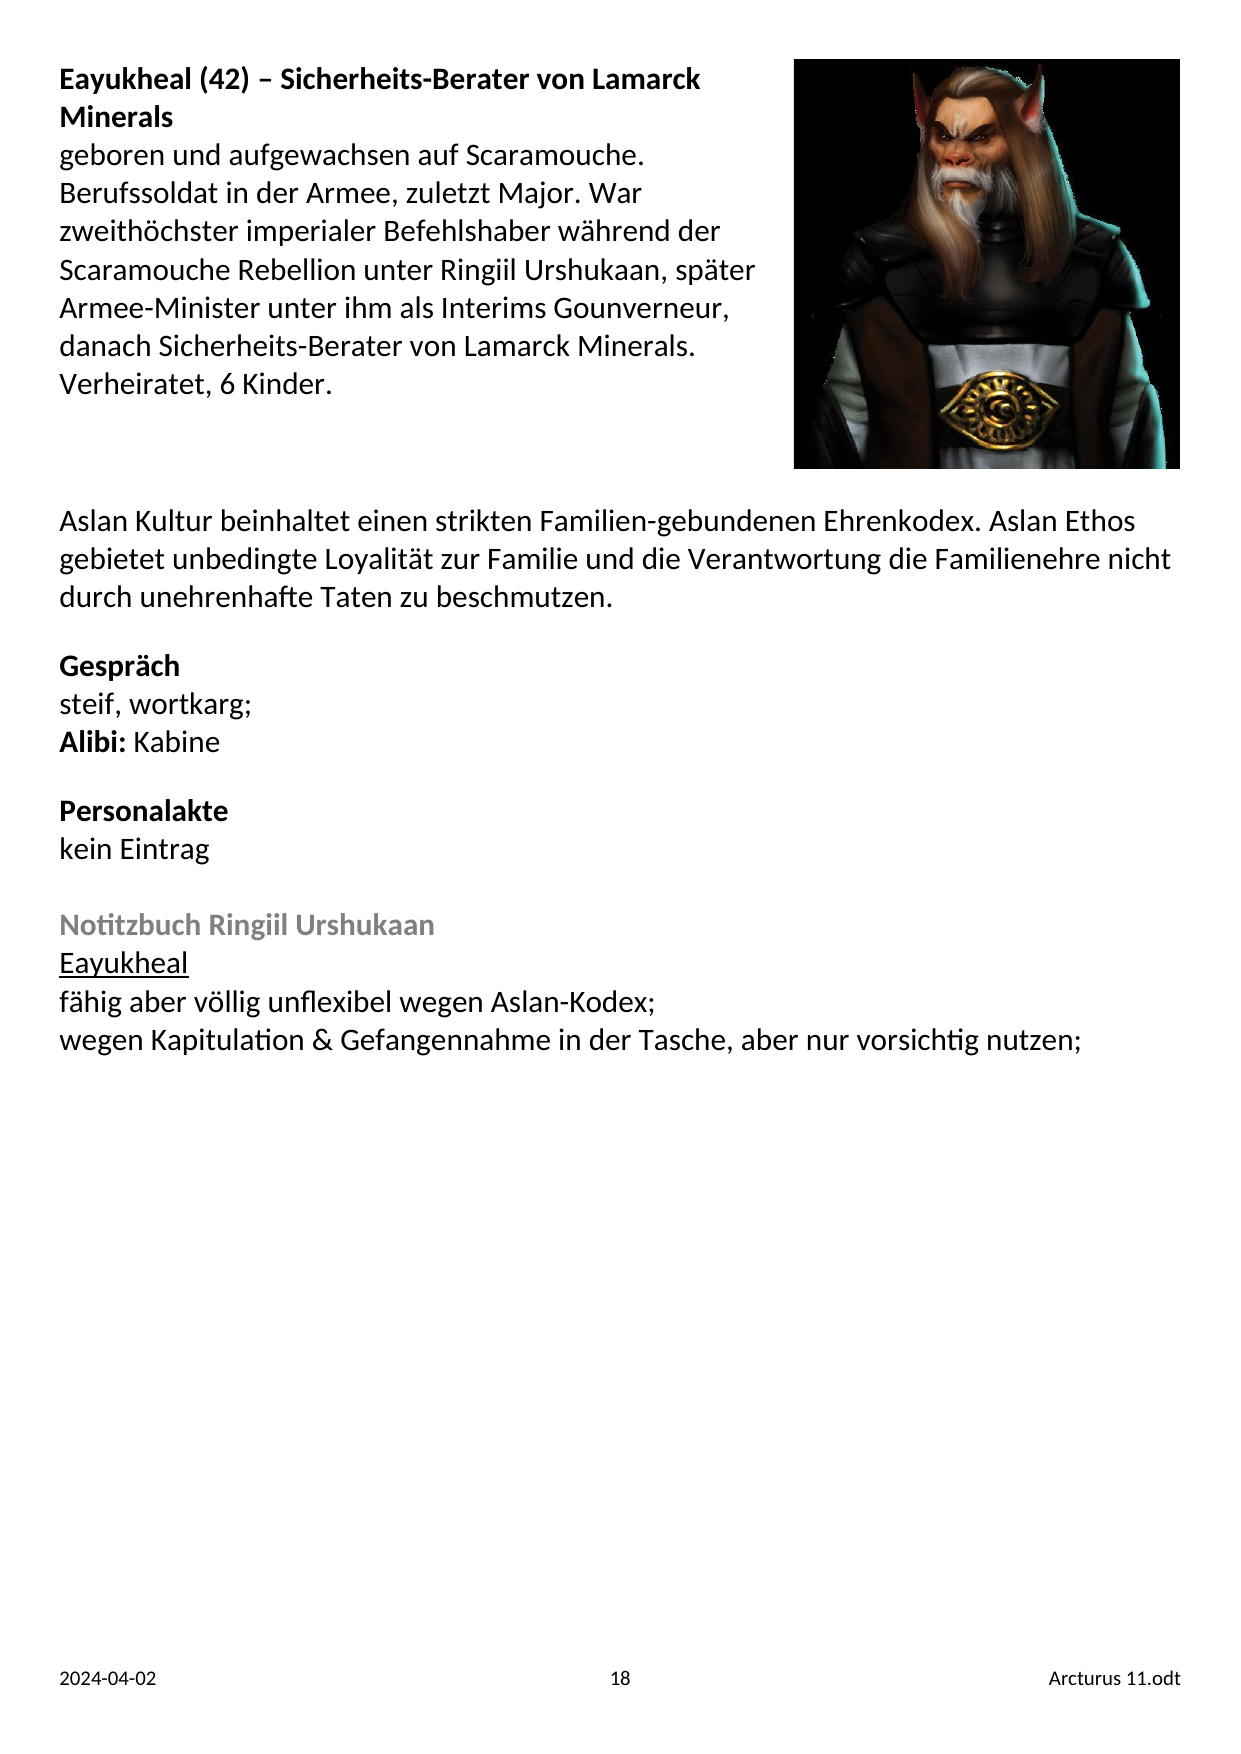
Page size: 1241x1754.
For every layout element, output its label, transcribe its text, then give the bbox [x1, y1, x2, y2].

text Notitzbuch Ringiil Urshukaan [59, 906, 1181, 944]
text Alibi: Kabine [59, 722, 1181, 761]
text steif, wortkarg; [59, 684, 1181, 722]
text geboren und aufgewachsen auf Scaramouche. Berufssoldat in der Armee, zuletzt Major. War zweithöchster imperialer Befehlshaber während der Scaramouche Rebellion unter Ringiil Urshukaan, später Armee-Minister unter ihm als Interims Gounverneur, danach Sicherheits-Berater von Lamarck Minerals. Verheiratet, 6 Kinder. [59, 135, 793, 402]
text Aslan Kultur beinhaltet einen strikten Familien-gebundenen Ehrenkodex. Aslan Ethos gebietet unbedingte Loyalität zur Familie und die Verantwortung die Familienehre nicht durch unehrenhafte Taten zu beschmutzen. [59, 501, 1181, 616]
text fähig aber völlig unflexibel wegen Aslan-Kodex; [59, 982, 1181, 1020]
text Eayukheal [59, 944, 1181, 982]
text Gespräch [59, 646, 1181, 684]
picture [793, 59, 1180, 469]
text Personalakte [59, 791, 1181, 829]
text kein Eintrag [59, 829, 1181, 867]
text Eayukheal (42) ‒ Sicherheits-Berater von Lamarck Minerals [59, 59, 793, 135]
text wegen Kapitulation & Gefangennahme in der Tasche, aber nur vorsichtig nutzen; [59, 1020, 1181, 1058]
